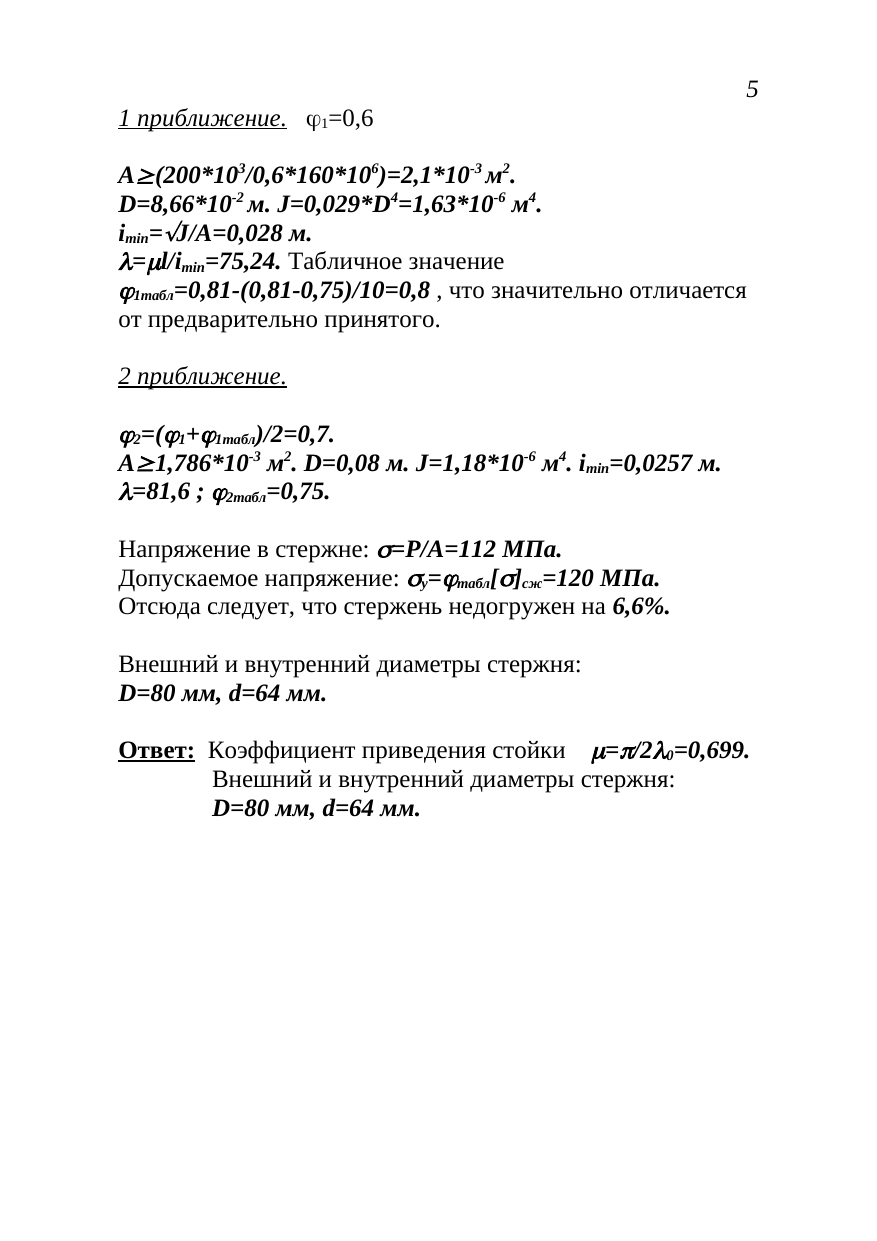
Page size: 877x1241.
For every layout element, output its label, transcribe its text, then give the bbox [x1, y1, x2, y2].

text D=80 мм, d=64 мм. [118, 793, 759, 821]
text Внешний и внутренний диаметры стержня: [118, 649, 759, 678]
text A1,786*10-3 м2. D=0,08 м. J=1,18*10-6 м4. imin=0,0257 м. [118, 448, 759, 476]
text D=80 мм, d=64 мм. [118, 678, 759, 706]
text imin=J/A=0,028 м. [118, 218, 759, 246]
text A(200*103/0,6*160*106)=2,1*10-3 м2. [118, 160, 759, 189]
text =l/imin=75,24. Табличное значение [118, 246, 759, 275]
text 1 приближение. 1=0,6 [118, 103, 759, 131]
text 1табл=0,81-(0,81-0,75)/10=0,8 , что значительно отличается от предварительно принятого. [118, 275, 759, 333]
text 2 приближение. [118, 361, 759, 390]
text 2=(1+1табл)/2=0,7. [118, 419, 759, 448]
text Напряжение в стержне: =P/A=112 МПа. [118, 534, 759, 563]
text Ответ: Коэффициент приведения стойки =/20=0,699. [118, 735, 759, 764]
text D=8,66*10-2 м. J=0,029*D4=1,63*10-6 м4. [118, 189, 759, 218]
text =81,6 ; 2табл=0,75. [118, 476, 759, 505]
text Внешний и внутренний диаметры стержня: [118, 764, 759, 793]
text Допускаемое напряжение: у=табл[]сж=120 МПа. [118, 563, 759, 591]
text Отсюда следует, что стержень недогружен на 6,6%. [118, 591, 759, 620]
